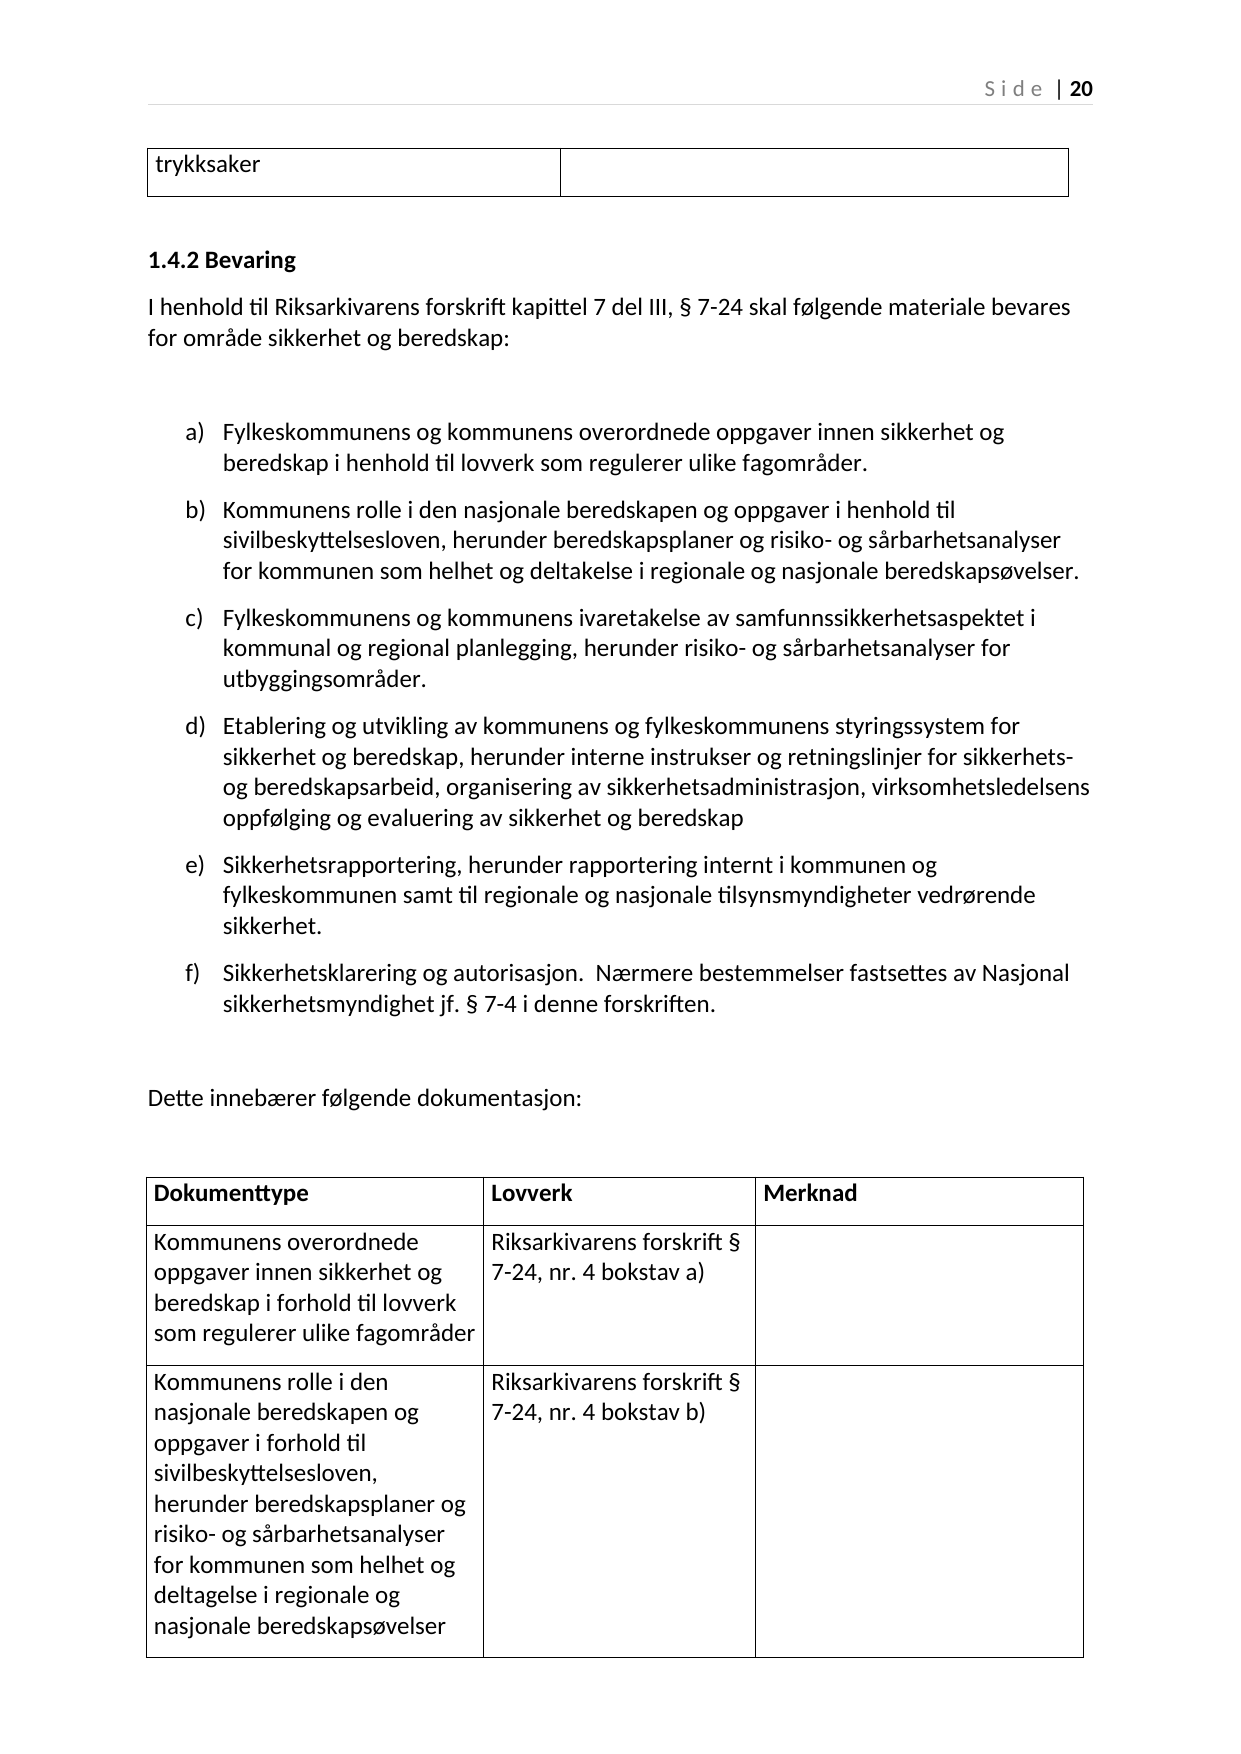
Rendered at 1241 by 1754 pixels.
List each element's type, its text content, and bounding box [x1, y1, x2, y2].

table_cell Riksarkivarens forskrift § 7-24, nr. 4 bokstav b) [484, 1366, 755, 1657]
table_header Dokumenttype [147, 1178, 483, 1225]
text Dette innebærer følgende dokumentasjon: [148, 1082, 1093, 1113]
table_cell Kommunens rolle i den nasjonale beredskapen og oppgaver i forhold til sivilbeskyttelsesloven, herunder beredskapsplaner og risiko- og sårbarhetsanalyser for kommunen som helhet og deltagelse i regionale og nasjonale beredskapsøvelser [147, 1366, 483, 1657]
list Fylkeskommunens og kommunens ivaretakelse av samfunnssikkerhetsaspektet i kommunal og regional planlegging, herunder risiko- og sårbarhetsanalyser for utbyggingsområder. [185, 602, 1093, 694]
text 1.4.2 Bevaring [148, 244, 1093, 274]
list Sikkerhetsklarering og autorisasjon. Nærmere bestemmelser fastsettes av Nasjonal sikkerhetsmyndighet jf. § 7-4 i denne forskriften. [185, 957, 1093, 1018]
table_cell Kommunens overordnede oppgaver innen sikkerhet og beredskap i forhold til lovverk som regulerer ulike fagområder [147, 1226, 483, 1364]
table_header Merknad [756, 1178, 1083, 1225]
table_cell [756, 1366, 1083, 1657]
table_cell [561, 149, 1068, 196]
list Sikkerhetsrapportering, herunder rapportering internt i kommunen og fylkeskommunen samt til regionale og nasjonale tilsynsmyndigheter vedrørende sikkerhet. [185, 849, 1093, 941]
list Etablering og utvikling av kommunens og fylkeskommunens styringssystem for sikkerhet og beredskap, herunder interne instrukser og retningslinjer for sikkerhets- og beredskapsarbeid, organisering av sikkerhetsadministrasjon, virksomhetsledelsens oppfølging og evaluering av sikkerhet og beredskap [185, 710, 1093, 832]
table_header Lovverk [484, 1178, 755, 1225]
list Fylkeskommunens og kommunens overordnede oppgaver innen sikkerhet og beredskap i henhold til lovverk som regulerer ulike fagområder. [185, 416, 1093, 477]
text I henhold til Riksarkivarens forskrift kapittel 7 del III, § 7-24 skal følgende materiale bevares for område sikkerhet og beredskap: [148, 291, 1093, 352]
list Kommunens rolle i den nasjonale beredskapen og oppgaver i henhold til sivilbeskyttelsesloven, herunder beredskapsplaner og risiko- og sårbarhetsanalyser for kommunen som helhet og deltakelse i regionale og nasjonale beredskapsøvelser. [185, 494, 1093, 585]
table_cell Riksarkivarens forskrift § 7-24, nr. 4 bokstav a) [484, 1226, 755, 1364]
table_cell [756, 1226, 1083, 1364]
table_cell trykksaker [148, 149, 560, 196]
